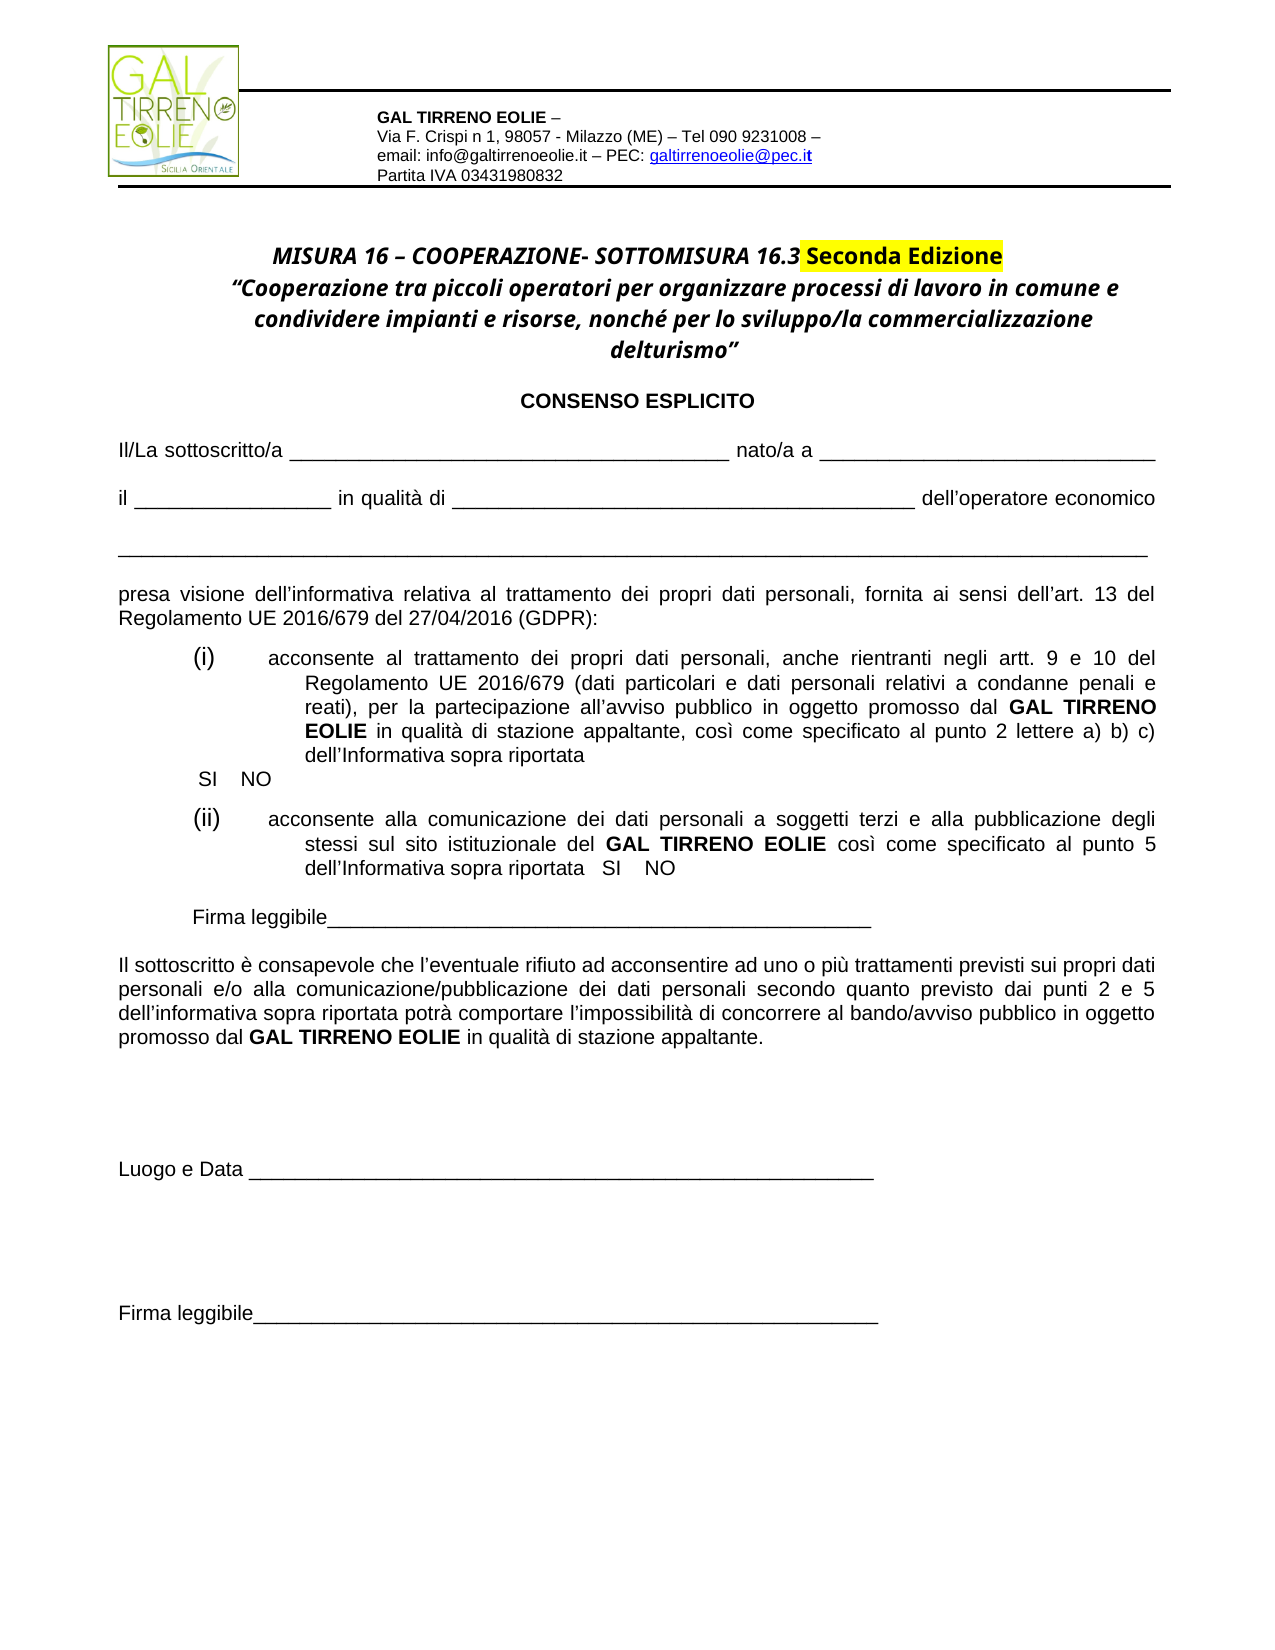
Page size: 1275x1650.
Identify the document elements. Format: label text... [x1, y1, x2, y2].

table_header GAL TIRRENO EOLIE – Via F. Crispi n 1, 98057 - Milazzo (ME) – Tel 090 9231008 – email: info@galtirrenoeolie.it – PEC: galtirrenoeolie@pec.it Partita IVA 03431980832 [366, 92, 1171, 184]
text Firma leggibile______________________________________________________ [118, 1300, 1157, 1324]
text Luogo e Data ______________________________________________________ [118, 1157, 1157, 1181]
list acconsente al trattamento dei propri dati personali, anche rientranti negli artt. 9 e 10 del Regolamento UE 2016/679 (dati particolari e dati personali relativi a condanne penali e reati), per la partecipazione all’avviso pubblico in oggetto promosso dal GAL TIRRENO EOLIE in qualità di stazione appaltante, così come specificato al punto 2 lettere a) b) c) dell’Informativa sopra riportata [193, 642, 1157, 767]
list acconsente alla comunicazione dei dati personali a soggetti terzi e alla pubblicazione degli stessi sul sito istituzionale del GAL TIRRENO EOLIE così come specificato al punto 5 dell’Informativa sopra riportata SI NO [193, 803, 1157, 880]
text Il sottoscritto è consapevole che l’eventuale rifiuto ad acconsentire ad uno o più trattamenti previsti sui propri dati personali e/o alla comunicazione/pubblicazione dei dati personali secondo quanto previsto dai punti 2 e 5 dell’informativa sopra riportata potrà comportare l’impossibilità di concorrere al bando/avviso pubblico in oggetto promosso dal GAL TIRRENO EOLIE in qualità di stazione appaltante. [118, 953, 1157, 1049]
table_header [118, 92, 366, 184]
text CONSENSO ESPLICITO [118, 389, 1157, 413]
text SI NO [192, 767, 1157, 791]
text presa visione dell’informativa relativa al trattamento dei propri dati personali, fornita ai sensi dell’art. 13 del Regolamento UE 2016/679 del 27/04/2016 (GDPR): [118, 582, 1157, 630]
text “Cooperazione tra piccoli operatori per organizzare processi di lavoro in comune e condividere impianti e risorse, nonché per lo sviluppo/la commercializzazione delturismo” [193, 272, 1157, 365]
text MISURA 16 – COOPERAZIONE- SOTTOMISURA 16.3 Seconda Edizione [118, 240, 1157, 272]
text Firma leggibile_______________________________________________ [192, 905, 1157, 929]
text Il/La sottoscritto/a ______________________________________ nato/a a _____________________________ il _________________ in qualità di ________________________________________ dell’operatore economico _________________________________________________________________________________________ [118, 438, 1157, 558]
